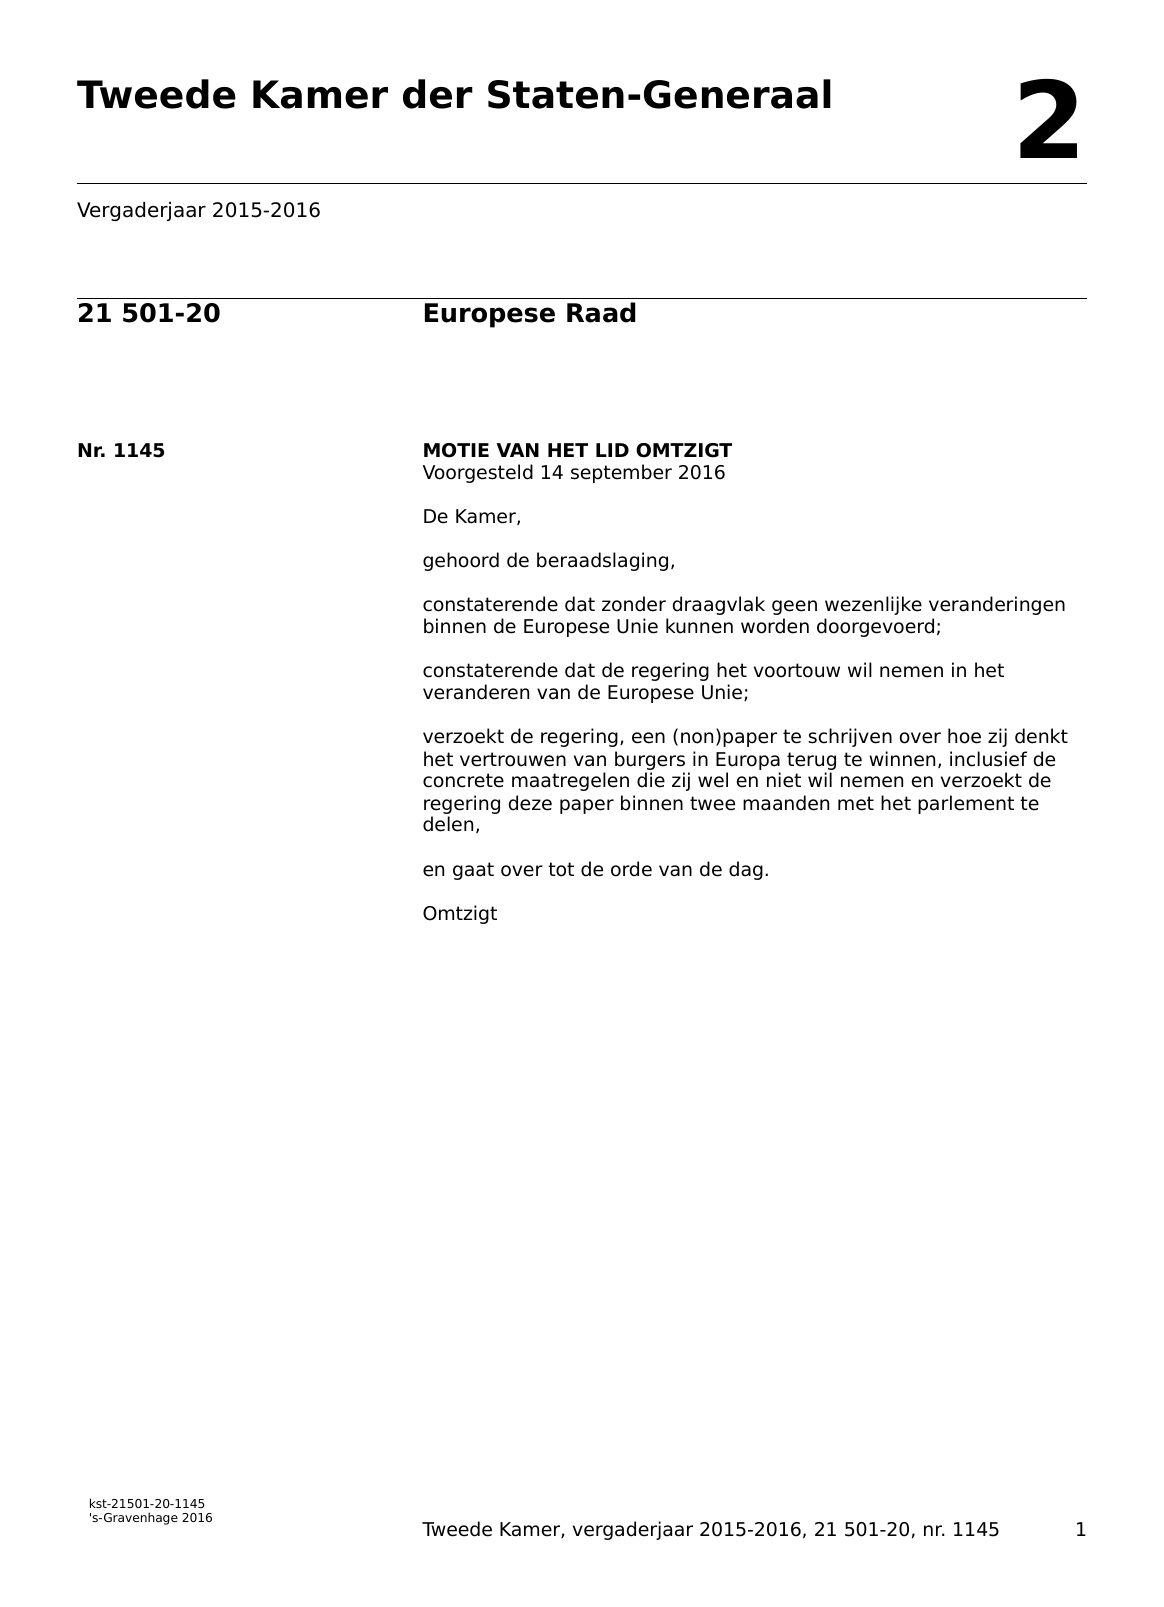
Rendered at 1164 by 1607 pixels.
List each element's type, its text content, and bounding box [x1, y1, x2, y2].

table_cell Vergaderjaar 2015-2016 [77, 184, 1087, 298]
text gehoord de beraadslaging, [422, 550, 1087, 572]
table_header 2 [886, 59, 1087, 183]
text verzoekt de regering, een (non)paper te schrijven over hoe zij denkt het vertrouwen van burgers in Europa terug te winnen, inclusief de concrete maatregelen die zij wel en niet wil nemen en verzoekt de regering deze paper binnen twee maanden met het parlement te delen, [422, 726, 1087, 836]
text Voorgesteld 14 september 2016 [422, 462, 1087, 484]
table_header Tweede Kamer der Staten-Generaal [77, 59, 886, 183]
text Omtzigt [422, 903, 1087, 925]
text constaterende dat zonder draagvlak geen wezenlijke veranderingen binnen de Europese Unie kunnen worden doorgevoerd; [422, 594, 1087, 638]
text constaterende dat de regering het voortouw wil nemen in het veranderen van de Europese Unie; [422, 660, 1087, 704]
subtitle Nr. 1145 MOTIE VAN HET LID OMTZIGT [77, 440, 1087, 462]
text kst-21501-20-1145 [88, 1497, 323, 1511]
subtitle 21 501-20 Europese Raad [77, 299, 1087, 329]
text en gaat over tot de orde van de dag. [422, 858, 1087, 881]
text 's-Gravenhage 2016 [88, 1511, 323, 1525]
text De Kamer, [422, 506, 1087, 528]
